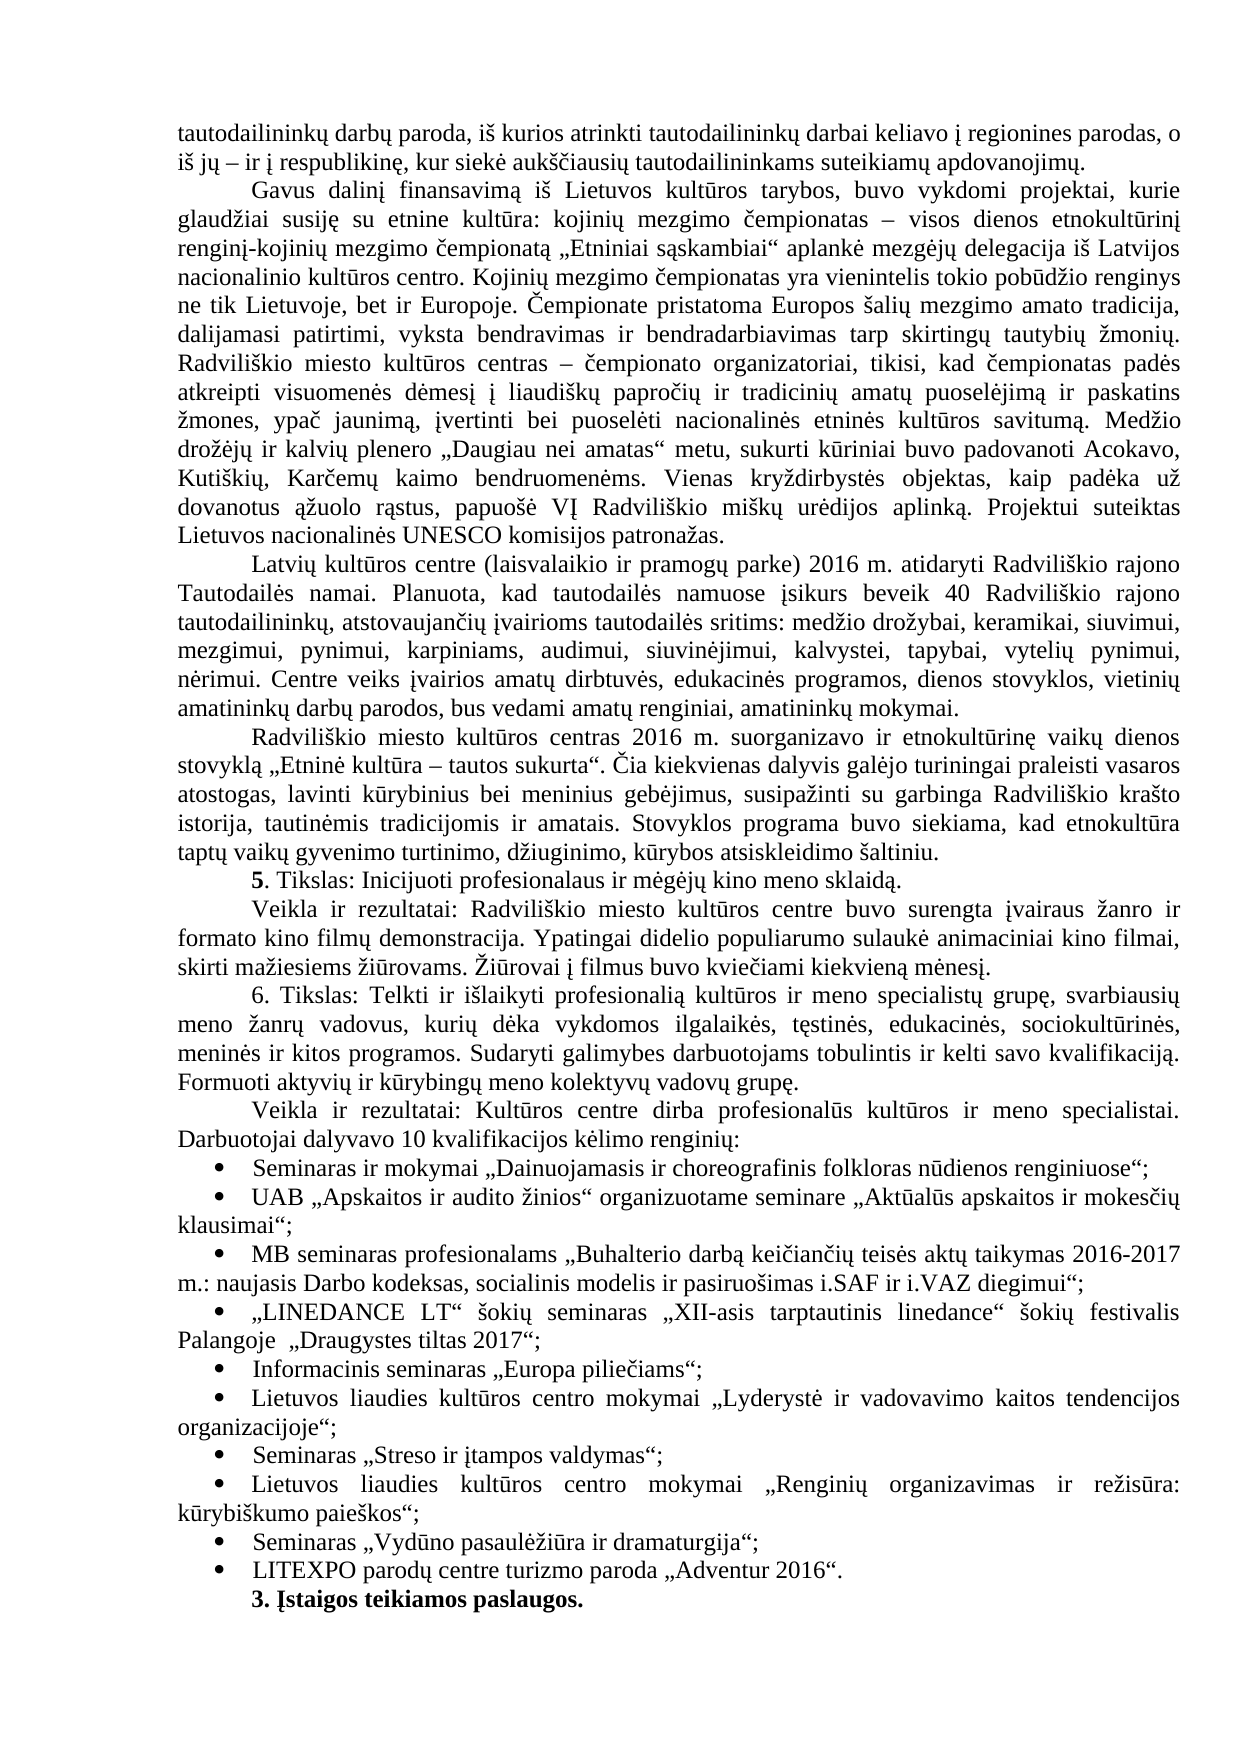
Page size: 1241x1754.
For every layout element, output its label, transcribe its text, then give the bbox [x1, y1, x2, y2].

text Gavus dalinį finansavimą iš Lietuvos kultūros tarybos, buvo vykdomi projektai, kurie glaudžiai susiję su etnine kultūra: kojinių mezgimo čempionatas – visos dienos etnokultūrinį renginį-kojinių mezgimo čempionatą „Etniniai sąskambiai“ aplankė mezgėjų delegacija iš Latvijos nacionalinio kultūros centro. Kojinių mezgimo čempionatas yra vienintelis tokio pobūdžio renginys ne tik Lietuvoje, bet ir Europoje. Čempionate pristatoma Europos šalių mezgimo amato tradicija, dalijamasi patirtimi, vyksta bendravimas ir bendradarbiavimas tarp skirtingų tautybių žmonių. Radviliškio miesto kultūros centras – čempionato organizatoriai, tikisi, kad čempionatas padės atkreipti visuomenės dėmesį į liaudiškų papročių ir tradicinių amatų puoselėjimą ir paskatins žmones, ypač jaunimą, įvertinti bei puoselėti nacionalinės etninės kultūros savitumą. Medžio drožėjų ir kalvių plenero „Daugiau nei amatas“ metu, sukurti kūriniai buvo padovanoti Acokavo, Kutiškių, Karčemų kaimo bendruomenėms. Vienas kryždirbystės objektas, kaip padėka už dovanotus ąžuolo rąstus, papuošė VĮ Radviliškio miškų urėdijos aplinką. Projektui suteiktas Lietuvos nacionalinės UNESCO komisijos patronažas. [177, 176, 1181, 549]
text Latvių kultūros centre (laisvalaikio ir pramogų parke) 2016 m. atidaryti Radviliškio rajono Tautodailės namai. Planuota, kad tautodailės namuose įsikurs beveik 40 Radviliškio rajono tautodailininkų, atstovaujančių įvairioms tautodailės sritims: medžio drožybai, keramikai, siuvimui, mezgimui, pynimui, karpiniams, audimui, siuvinėjimui, kalvystei, tapybai, vytelių pynimui, nėrimui. Centre veiks įvairios amatų dirbtuvės, edukacinės programos, dienos stovyklos, vietinių amatininkų darbų parodos, bus vedami amatų renginiai, amatininkų mokymai. [177, 549, 1181, 722]
text 6. Tikslas: Telkti ir išlaikyti profesionalią kultūros ir meno specialistų grupę, svarbiausių meno žanrų vadovus, kurių dėka vykdomos ilgalaikės, tęstinės, edukacinės, sociokultūrinės, meninės ir kitos programos. Sudaryti galimybes darbuotojams tobulintis ir kelti savo kvalifikaciją. Formuoti aktyvių ir kūrybingų meno kolektyvų vadovų grupę. [177, 981, 1181, 1096]
text  LITEXPO parodų centre turizmo paroda „Adventur 2016“. [215, 1556, 1181, 1584]
text  Seminaras „Vydūno pasaulėžiūra ir dramaturgija“; [215, 1527, 1181, 1556]
text  Lietuvos liaudies kultūros centro mokymai „Lyderystė ir vadovavimo kaitos tendencijos organizacijoje“; [177, 1383, 1181, 1441]
text Veikla ir rezultatai: Kultūros centre dirba profesionalūs kultūros ir meno specialistai. Darbuotojai dalyvavo 10 kvalifikacijos kėlimo renginių: [177, 1096, 1181, 1153]
text  Seminaras ir mokymai „Dainuojamasis ir choreografinis folkloras nūdienos renginiuose“; [215, 1153, 1181, 1182]
text Veikla ir rezultatai: Radviliškio miesto kultūros centre buvo surengta įvairaus žanro ir formato kino filmų demonstracija. Ypatingai didelio populiarumo sulaukė animaciniai kino filmai, skirti mažiesiems žiūrovams. Žiūrovai į filmus buvo kviečiami kiekvieną mėnesį. [177, 894, 1181, 981]
text  „LINEDANCE LT“ šokių seminaras „XII-asis tarptautinis linedance“ šokių festivalis Palangoje „Draugystes tiltas 2017“; [177, 1297, 1181, 1354]
text  MB seminaras profesionalams „Buhalterio darbą keičiančių teisės aktų taikymas 2016-2017 m.: naujasis Darbo kodeksas, socialinis modelis ir pasiruošimas i.SAF ir i.VAZ diegimui“; [177, 1239, 1181, 1297]
text  Seminaras „Streso ir įtampos valdymas“; [215, 1441, 1181, 1469]
text  Informacinis seminaras „Europa piliečiams“; [215, 1354, 1181, 1383]
text 5. Tikslas: Inicijuoti profesionalaus ir mėgėjų kino meno sklaidą. [177, 866, 1181, 894]
text Radviliškio miesto kultūros centras 2016 m. suorganizavo ir etnokultūrinę vaikų dienos stovyklą „Etninė kultūra – tautos sukurta“. Čia kiekvienas dalyvis galėjo turiningai praleisti vasaros atostogas, lavinti kūrybinius bei meninius gebėjimus, susipažinti su garbinga Radviliškio krašto istorija, tautinėmis tradicijomis ir amatais. Stovyklos programa buvo siekiama, kad etnokultūra taptų vaikų gyvenimo turtinimo, džiuginimo, kūrybos atsiskleidimo šaltiniu. [177, 722, 1181, 866]
text  Lietuvos liaudies kultūros centro mokymai „Renginių organizavimas ir režisūra: kūrybiškumo paieškos“; [177, 1469, 1181, 1527]
text  UAB „Apskaitos ir audito žinios“ organizuotame seminare „Aktūalūs apskaitos ir mokesčių klausimai“; [177, 1182, 1181, 1239]
text 3. Įstaigos teikiamos paslaugos. [177, 1584, 1181, 1613]
text tautodailininkų darbų paroda, iš kurios atrinkti tautodailininkų darbai keliavo į regionines parodas, o iš jų – ir į respublikinę, kur siekė aukščiausių tautodailininkams suteikiamų apdovanojimų. [177, 118, 1181, 176]
